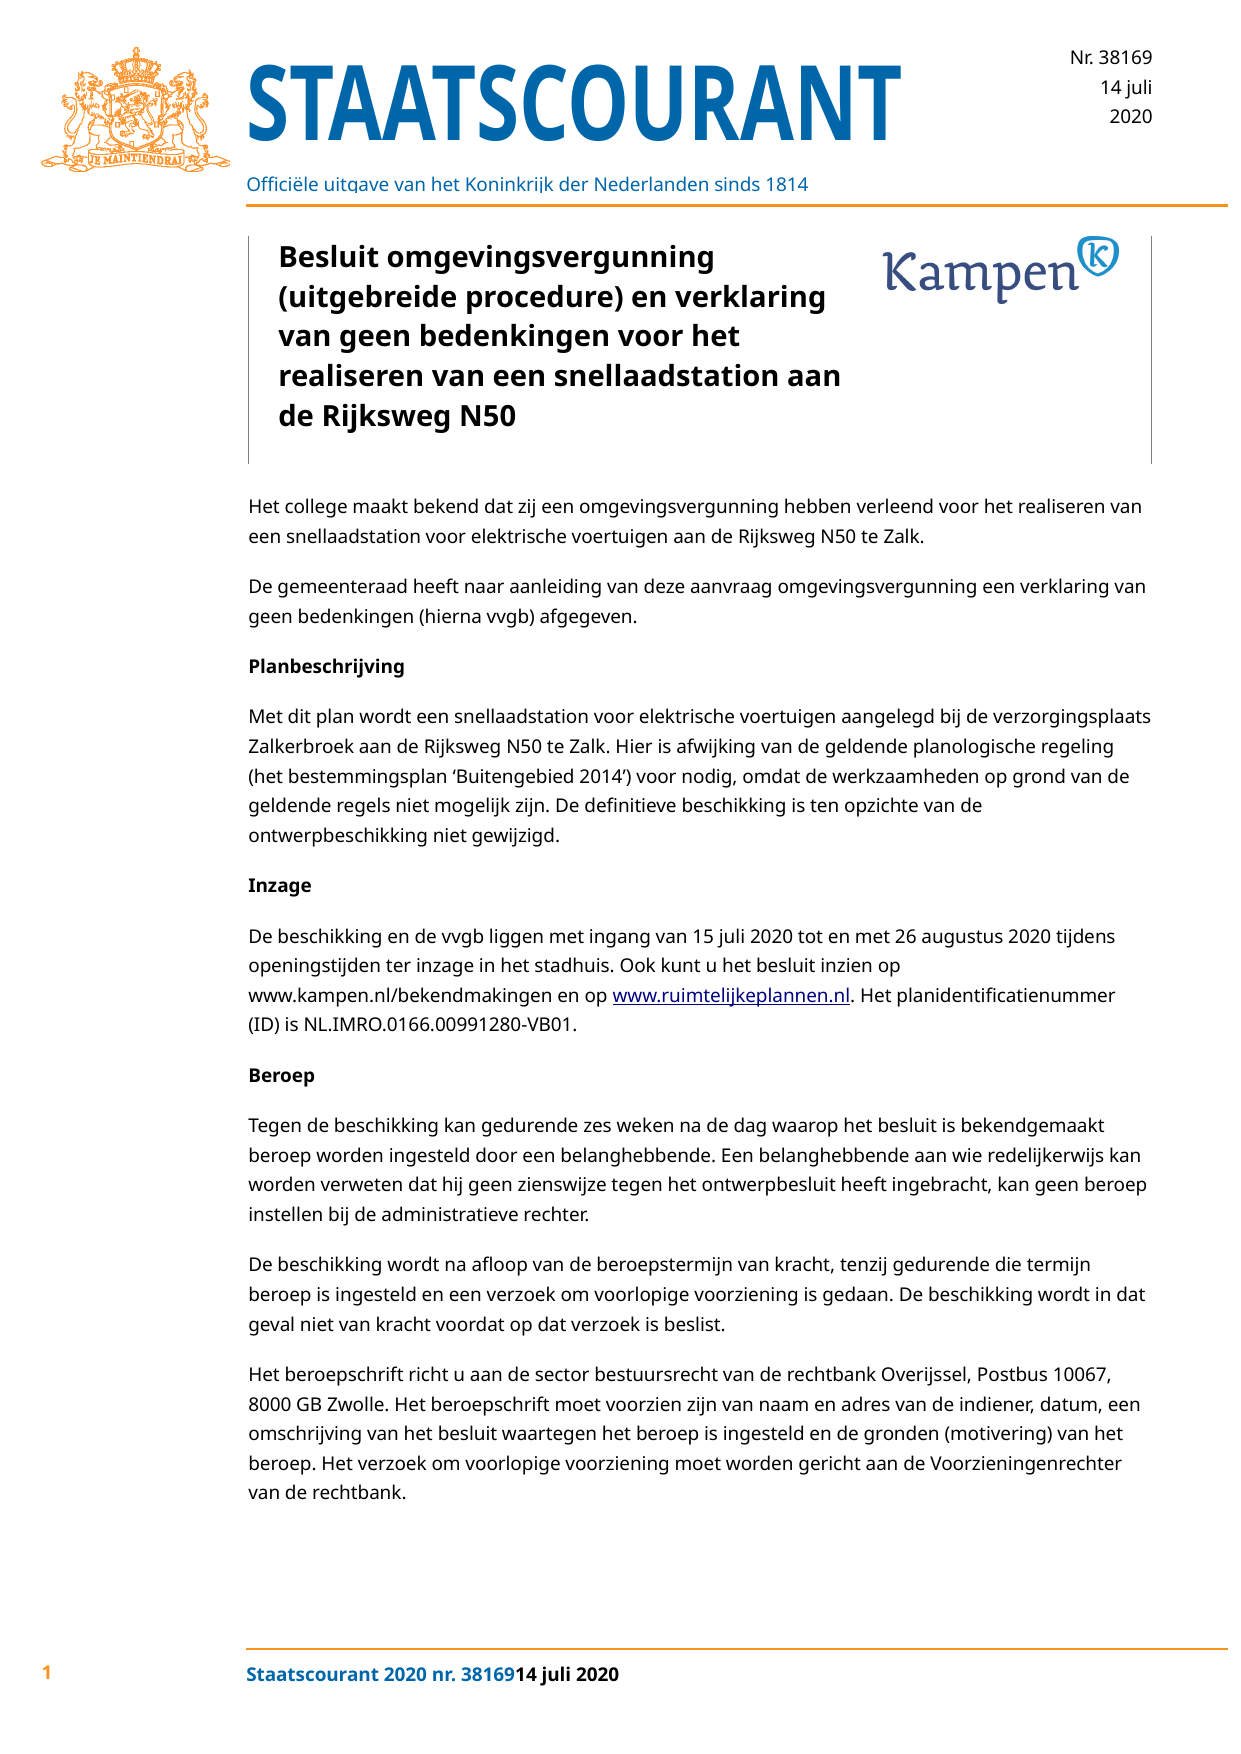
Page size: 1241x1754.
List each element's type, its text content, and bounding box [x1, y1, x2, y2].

text Beroep [248, 1062, 1152, 1088]
text De beschikking en de vvgb liggen met ingang van 15 juli 2020 tot en met 26 augustus 2020 tijdens openingstijden ter inzage in het stadhuis. Ook kunt u het besluit inzien op www.kampen.nl/bekendmakingen en op www.ruimtelijkeplannen.nl. Het planidentificatienummer (ID) is NL.IMRO.0166.00991280-VB01. [248, 923, 1152, 1037]
picture [882, 236, 1119, 304]
table_header [1119, 236, 1151, 303]
picture [41, 47, 231, 172]
table_header [850, 236, 882, 303]
table_header Besluit omgevingsvergunning (uitgebreide procedure) en verklaring van geen bedenkingen voor het realiseren van een snellaadstation aan de Rijksweg N50 [249, 236, 850, 464]
text Het college maakt bekend dat zij een omgevingsvergunning hebben verleend voor het realiseren van een snellaadstation voor elektrische voertuigen aan de Rijksweg N50 te Zalk. [248, 493, 1152, 549]
text De beschikking wordt na afloop van de beroepstermijn van kracht, tenzij gedurende die termijn beroep is ingesteld en een verzoek om voorlopige voorziening is gedaan. De beschikking wordt in dat geval niet van kracht voordat op dat verzoek is beslist. [248, 1252, 1152, 1337]
table_header [850, 304, 1151, 464]
text Tegen de beschikking kan gedurende zes weken na de dag waarop het besluit is bekendgemaakt beroep worden ingesteld door een belanghebbende. Een belanghebbende aan wie redelijkerwijs kan worden verweten dat hij geen zienswijze tegen het ontwerpbesluit heeft ingebracht, kan geen beroep instellen bij de administratieve rechter. [248, 1112, 1152, 1227]
text De gemeenteraad heeft naar aanleiding van deze aanvraag omgevingsvergunning een verklaring van geen bedenkingen (hierna vvgb) afgegeven. [248, 573, 1152, 629]
text Planbeschrijving [248, 653, 1152, 679]
text Het beroepschrift richt u aan de sector bestuursrecht van de rechtbank Overijssel, Postbus 10067, 8000 GB Zwolle. Het beroepschrift moet voorzien zijn van naam en adres van de indiener, datum, een omschrijving van het besluit waartegen het beroep is ingesteld en de gronden (motivering) van het beroep. Het verzoek om voorlopige voorziening moet worden gericht aan de Voorzieningenrechter van de rechtbank. [248, 1361, 1152, 1505]
text Met dit plan wordt een snellaadstation voor elektrische voertuigen aangelegd bij de verzorgingsplaats Zalkerbroek aan de Rijksweg N50 te Zalk. Hier is afwijking van de geldende planologische regeling (het bestemmingsplan ‘Buitengebied 2014’) voor nodig, omdat de werkzaamheden op grond van de geldende regels niet mogelijk zijn. De definitieve beschikking is ten opzichte van de ontwerpbeschikking niet gewijzigd. [248, 704, 1152, 848]
text Inzage [248, 872, 1152, 898]
